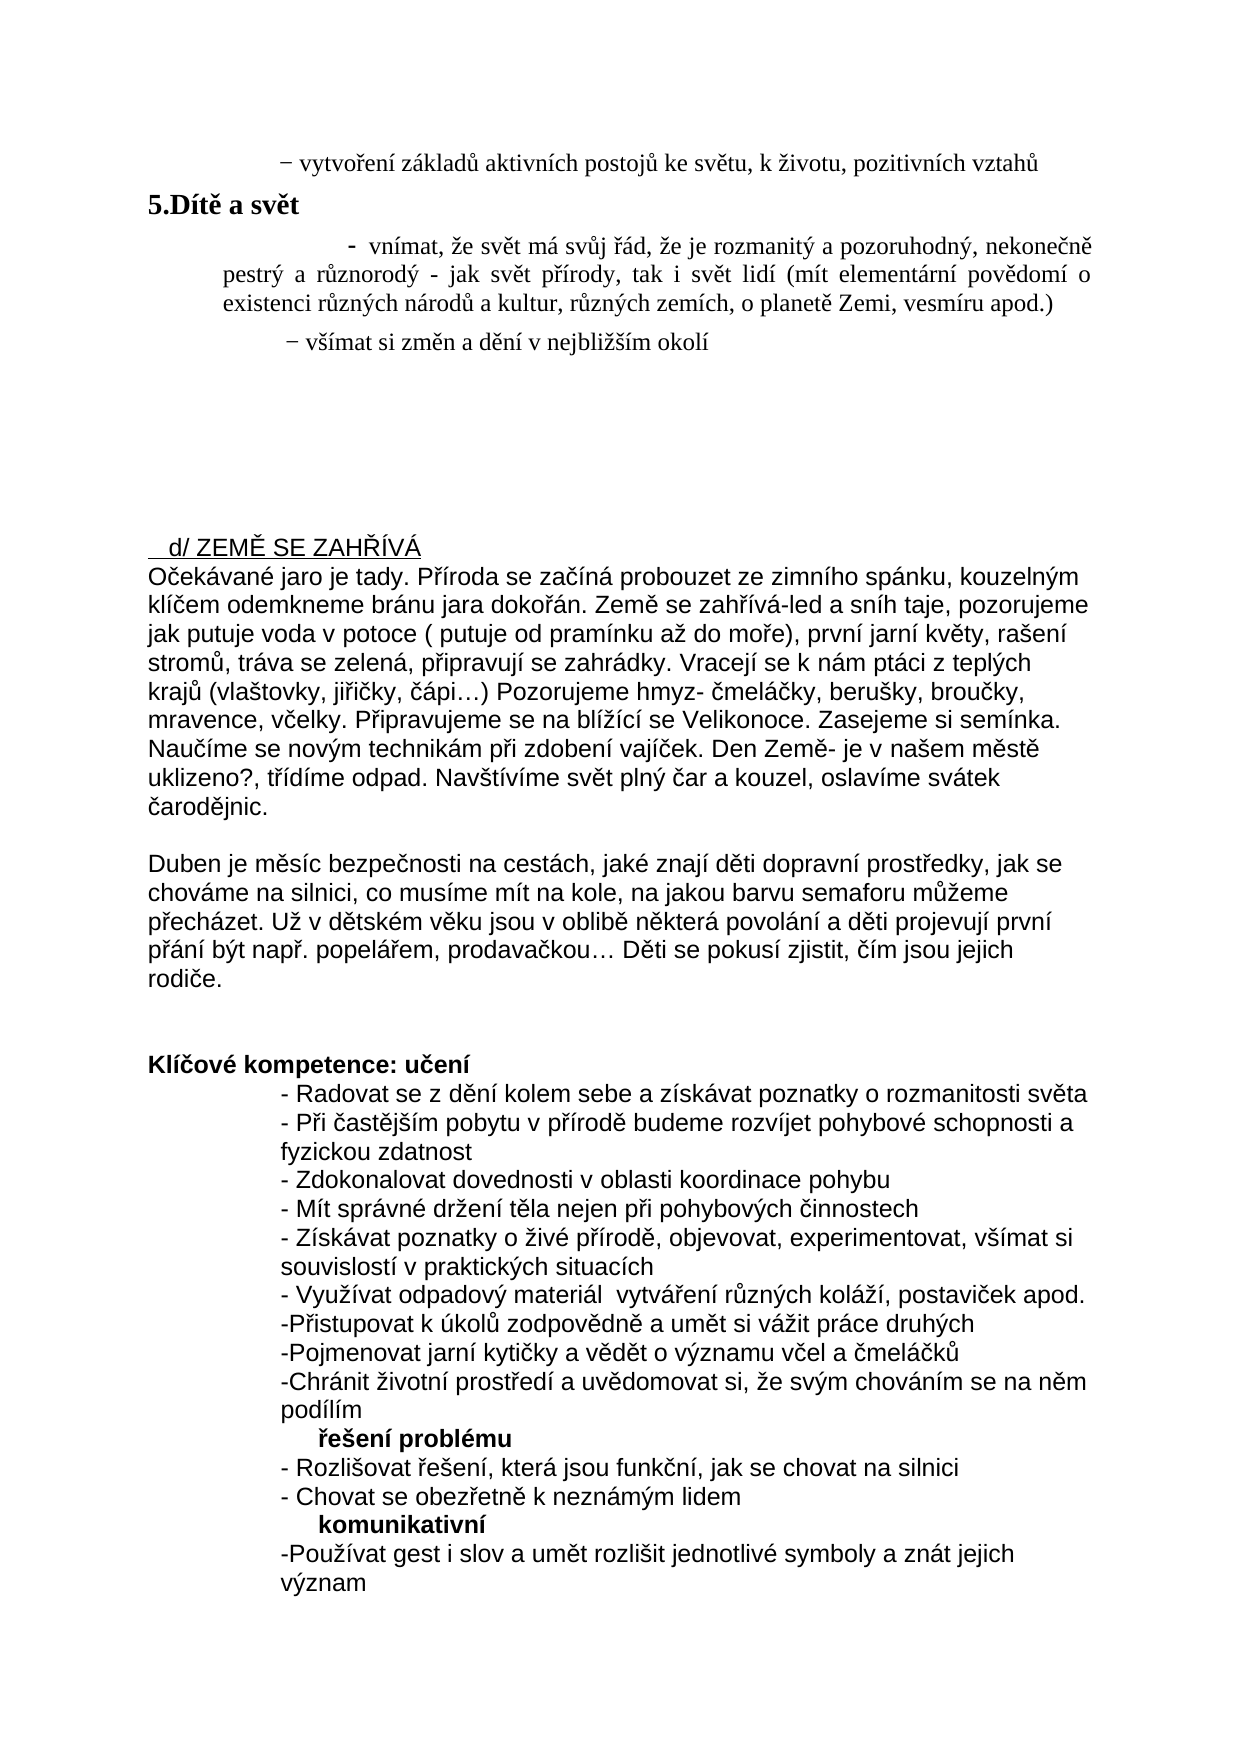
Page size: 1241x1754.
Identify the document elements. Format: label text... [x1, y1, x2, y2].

text - Využívat odpadový materiál vytváření různých koláží, postaviček apod. [280, 1281, 1093, 1309]
text - Zdokonalovat dovednosti v oblasti koordinace pohybu [280, 1166, 1093, 1194]
text -Přistupovat k úkolů zodpovědně a umět si vážit práce druhých [280, 1309, 1093, 1338]
text - Získávat poznatky o živé přírodě, objevovat, experimentovat, všímat si souvislostí v praktických situacích [280, 1223, 1093, 1281]
text řešení problému [318, 1424, 1093, 1453]
text Očekávané jaro je tady. Příroda se začíná probouzet ze zimního spánku, kouzelným klíčem odemkneme bránu jara dokořán. Země se zahřívá-led a sníh taje, pozorujeme jak putuje voda v potoce ( putuje od pramínku až do moře), první jarní květy, rašení stromů, tráva se zelená, připravují se zahrádky. Vracejí se k nám ptáci z teplých krajů (vlaštovky, jiřičky, čápi…) Pozorujeme hmyz- čmeláčky, berušky, broučky, mravence, včelky. Připravujeme se na blížící se Velikonoce. Zasejeme si semínka. Naučíme se novým technikám při zdobení vajíček. Den Země- je v našem městě uklizeno?, třídíme odpad. Navštívíme svět plný čar a kouzel, oslavíme svátek čarodějnic. [148, 562, 1093, 821]
text − všímat si změn a dění v nejbližším okolí [223, 327, 1093, 356]
text - Radovat se z dění kolem sebe a získávat poznatky o rozmanitosti světa [280, 1079, 1093, 1108]
text Duben je měsíc bezpečnosti na cestách, jaké znají děti dopravní prostředky, jak se chováme na silnici, co musíme mít na kole, na jakou barvu semaforu můžeme přecházet. Už v dětském věku jsou v oblibě některá povolání a děti projevují první přání být např. popelářem, prodavačkou… Děti se pokusí zjistit, čím jsou jejich rodiče. [148, 849, 1093, 993]
text -Používat gest i slov a umět rozlišit jednotlivé symboly a znát jejich význam [280, 1539, 1093, 1597]
text d/ ZEMĚ SE ZAHŘÍVÁ [148, 533, 1093, 562]
text komunikativní [318, 1511, 1093, 1539]
text Klíčové kompetence: učení [148, 1051, 1093, 1079]
text 5.Dítě a svět [148, 187, 1093, 220]
text - Při častějším pobytu v přírodě budeme rozvíjet pohybové schopnosti a fyzickou zdatnost [280, 1108, 1093, 1166]
text vnímat, že svět má svůj řád, že je rozmanitý a pozoruhodný, nekonečně pestrý a různorodý - jak svět přírody, tak i svět lidí (mít elementární povědomí o existenci různých národů a kultur, různých zemích, o planetě Zemi, vesmíru apod.) [223, 231, 1093, 317]
text -Chránit životní prostředí a uvědomovat si, že svým chováním se na něm podílím [280, 1367, 1093, 1424]
text -Pojmenovat jarní kytičky a vědět o významu včel a čmeláčků [280, 1338, 1093, 1367]
text - Rozlišovat řešení, která jsou funkční, jak se chovat na silnici [280, 1453, 1093, 1482]
text - Mít správné držení těla nejen při pohybových činnostech [280, 1194, 1093, 1223]
text − vytvoření základů aktivních postojů ke světu, k životu, pozitivních vztahů [191, 148, 1093, 176]
text - Chovat se obezřetně k neznámým lidem [280, 1482, 1093, 1511]
